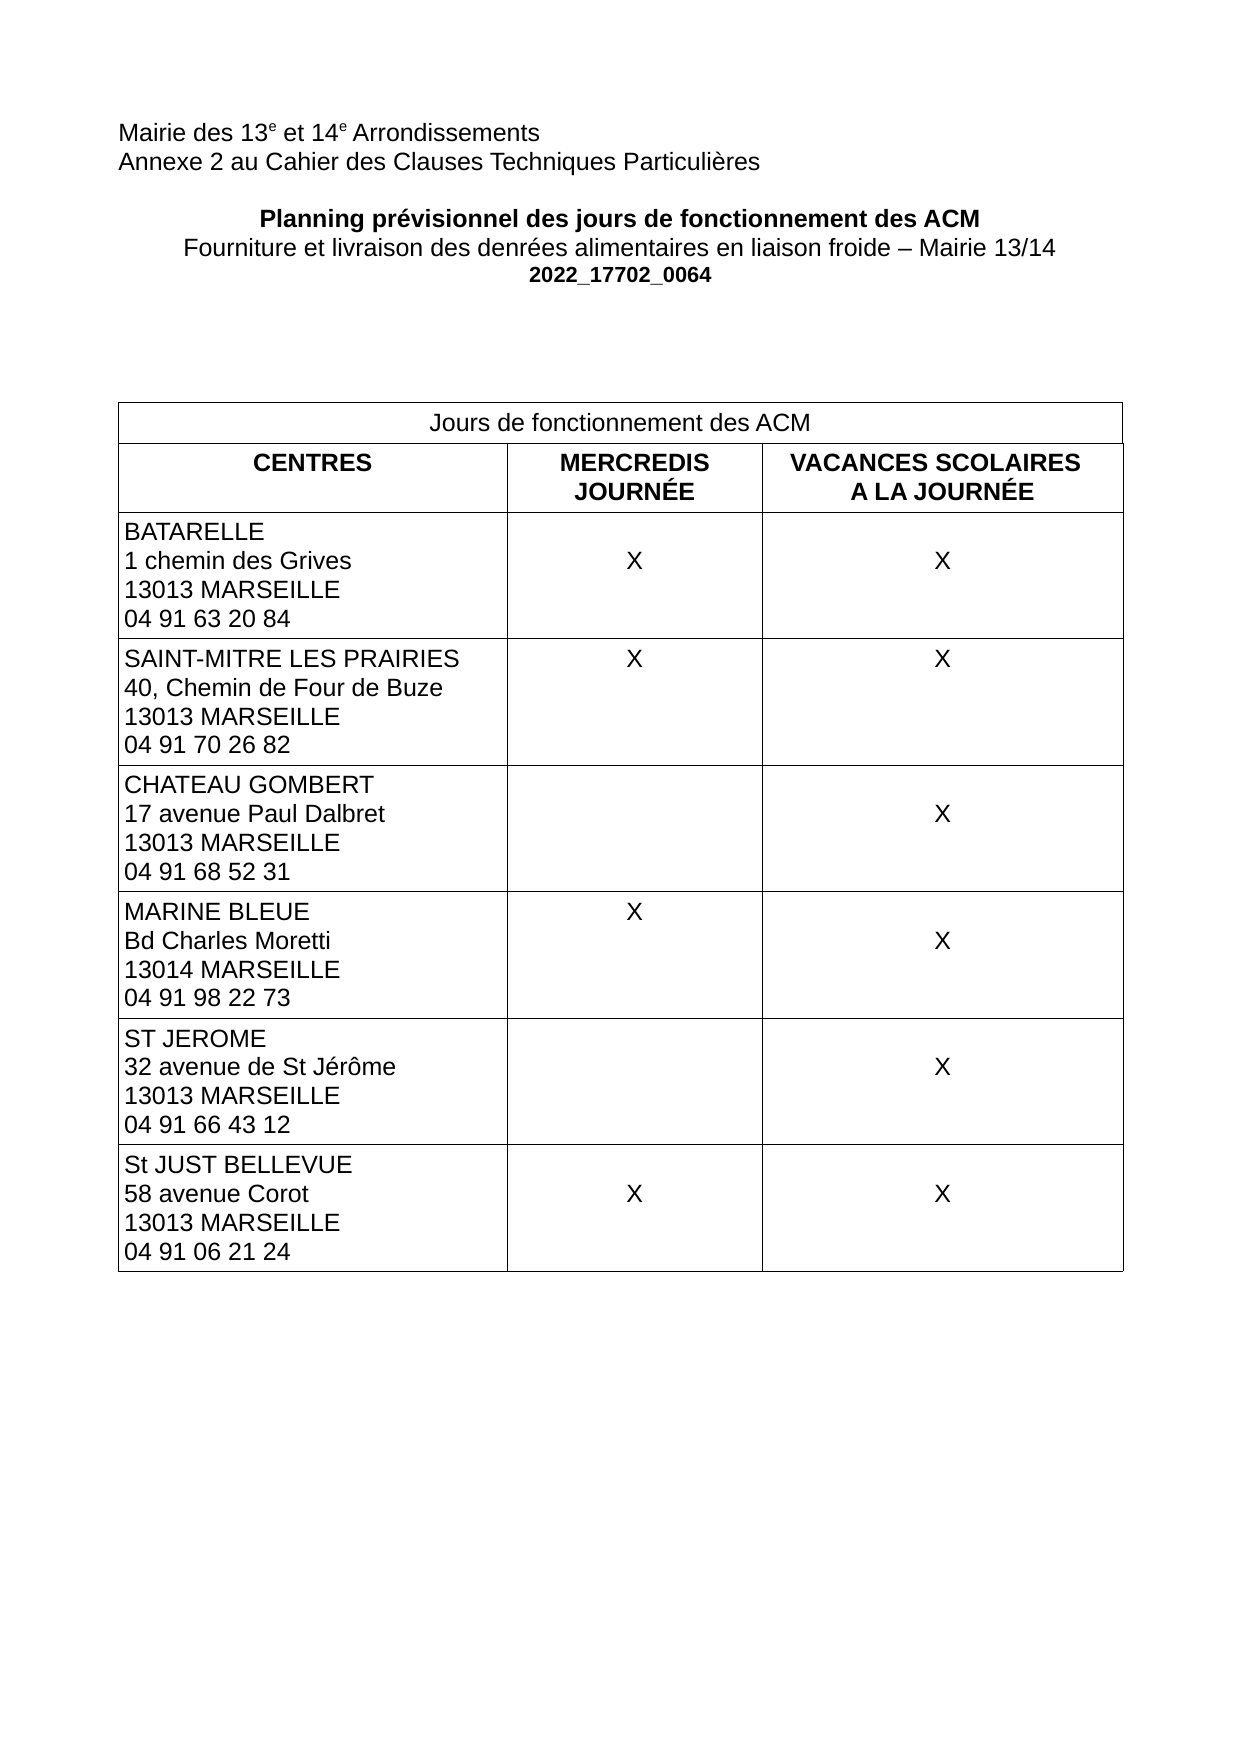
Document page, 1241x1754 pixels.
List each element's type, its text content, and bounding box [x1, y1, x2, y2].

table_cell X [763, 1019, 1123, 1144]
table_header CENTRES [119, 444, 507, 512]
table_cell X [763, 892, 1123, 1018]
table_cell BATARELLE 1 chemin des Grives 13013 MARSEILLE 04 91 63 20 84 [119, 513, 507, 638]
text Annexe 2 au Cahier des Clauses Techniques Particulières [118, 147, 1122, 176]
table_cell [508, 1019, 762, 1144]
table_cell SAINT-MITRE LES PRAIRIES 40, Chemin de Four de Buze 13013 MARSEILLE 04 91 70 26 82 [119, 639, 507, 765]
text 2022_17702_0064 [118, 262, 1122, 287]
text Planning prévisionnel des jours de fonctionnement des ACM [118, 204, 1122, 233]
table_cell X [508, 892, 762, 1018]
table_cell X [508, 639, 762, 765]
table_cell ST JEROME 32 avenue de St Jérôme 13013 MARSEILLE 04 91 66 43 12 [119, 1019, 507, 1144]
table_header VACANCES SCOLAIRES A LA JOURNÉE [763, 444, 1123, 512]
table_header MERCREDIS JOURNÉE [508, 444, 762, 512]
table_cell X [763, 639, 1123, 765]
table_header Jours de fonctionnement des ACM [119, 403, 1122, 442]
table_cell X [763, 1145, 1123, 1271]
table_cell [508, 766, 762, 891]
table_cell X [508, 1145, 762, 1271]
table_cell X [508, 513, 762, 638]
table_cell CHATEAU GOMBERT 17 avenue Paul Dalbret 13013 MARSEILLE 04 91 68 52 31 [119, 766, 507, 891]
table_cell X [763, 766, 1123, 891]
table_cell X [763, 513, 1123, 638]
table_cell MARINE BLEUE Bd Charles Moretti 13014 MARSEILLE 04 91 98 22 73 [119, 892, 507, 1018]
text Fourniture et livraison des denrées alimentaires en liaison froide – Mairie 13/14 [118, 233, 1122, 262]
text Mairie des 13e et 14e Arrondissements [118, 118, 1122, 147]
table_cell St JUST BELLEVUE 58 avenue Corot 13013 MARSEILLE 04 91 06 21 24 [119, 1145, 507, 1271]
